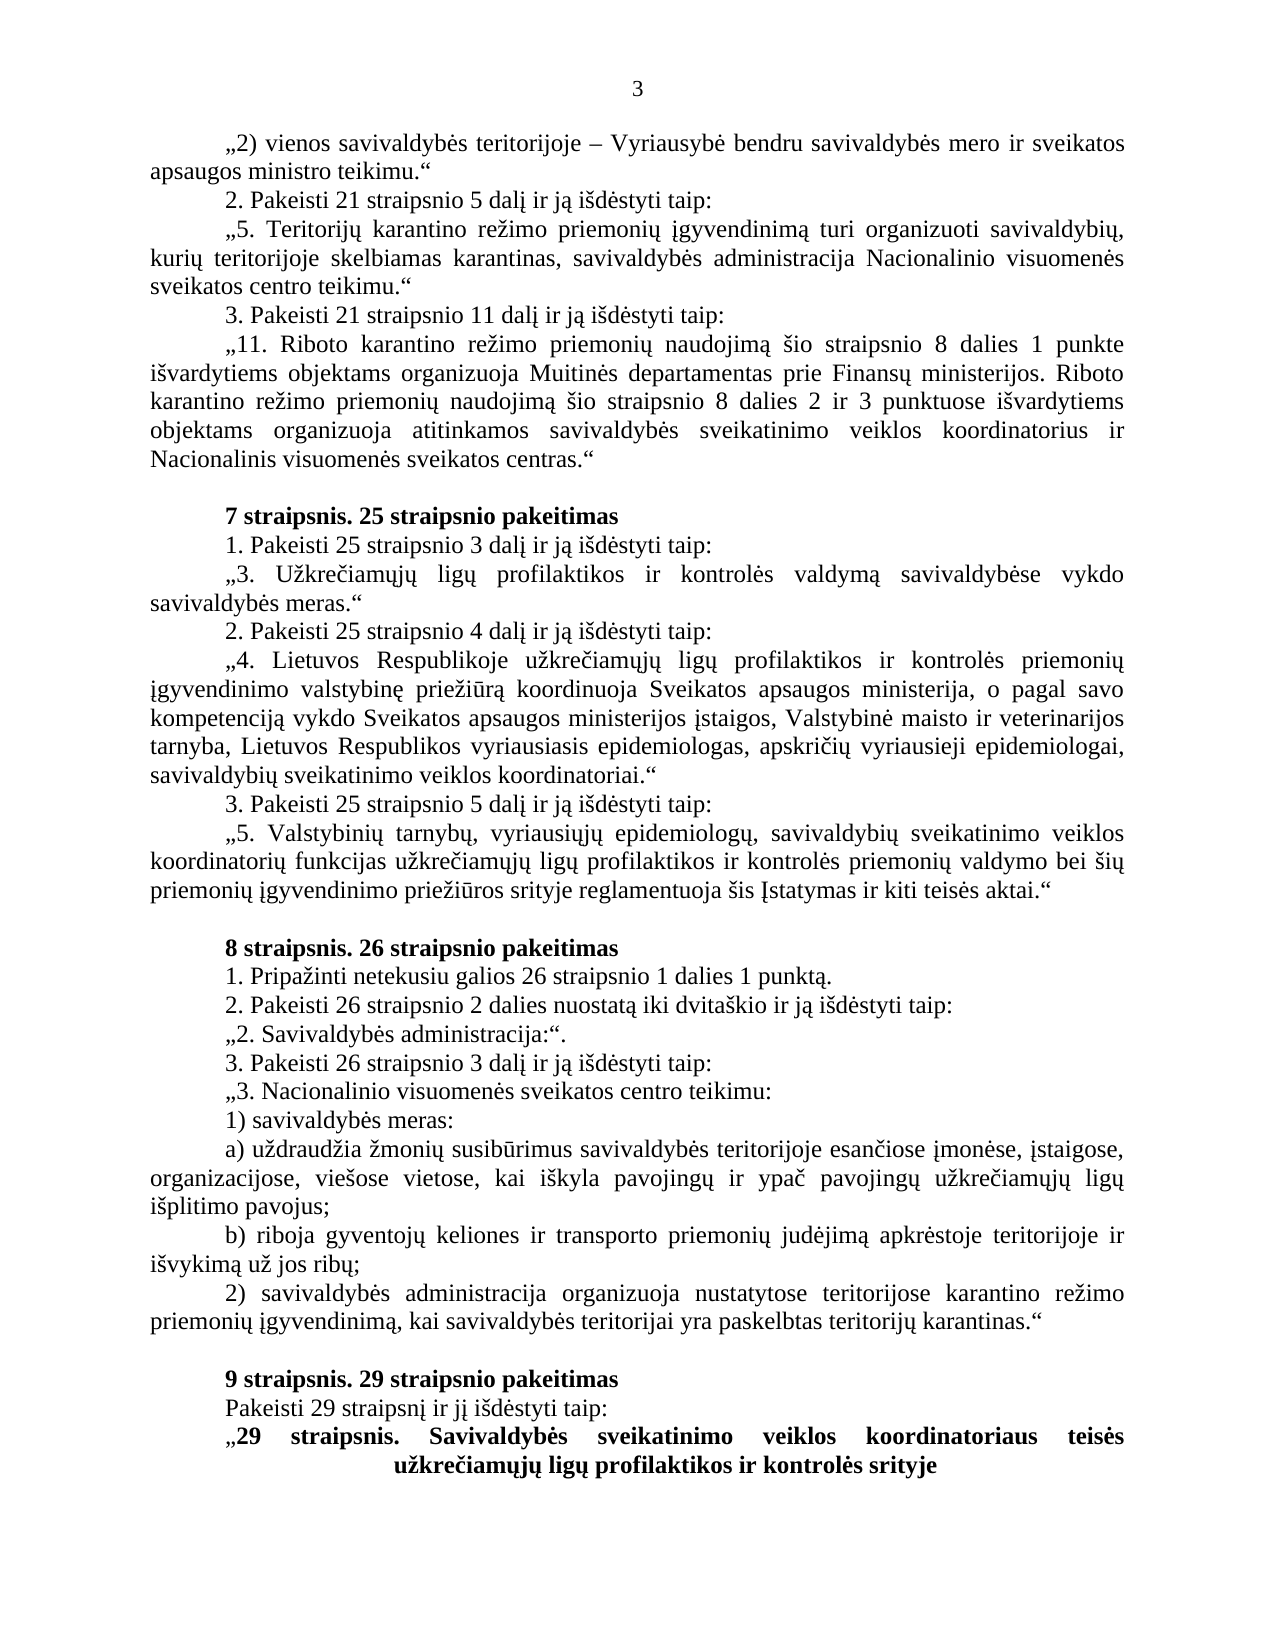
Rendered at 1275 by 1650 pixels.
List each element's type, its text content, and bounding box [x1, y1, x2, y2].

text 3. Pakeisti 25 straipsnio 5 dalį ir ją išdėstyti taip: [150, 789, 1125, 818]
text a) uždraudžia žmonių susibūrimus savivaldybės teritorijoje esančiose įmonėse, įstaigose, organizacijose, viešose vietose, kai iškyla pavojingų ir ypač pavojingų užkrečiamųjų ligų išplitimo pavojus; [150, 1134, 1125, 1220]
text 2. Pakeisti 21 straipsnio 5 dalį ir ją išdėstyti taip: [150, 185, 1125, 214]
text „5. Teritorijų karantino režimo priemonių įgyvendinimą turi organizuoti savivaldybių, kurių teritorijoje skelbiamas karantinas, savivaldybės administracija Nacionalinio visuomenės sveikatos centro teikimu.“ [150, 214, 1125, 300]
text 3. Pakeisti 21 straipsnio 11 dalį ir ją išdėstyti taip: [150, 300, 1125, 329]
text 7 straipsnis. 25 straipsnio pakeitimas [150, 501, 1125, 530]
text 1. Pakeisti 25 straipsnio 3 dalį ir ją išdėstyti taip: [150, 530, 1125, 559]
text 8 straipsnis. 26 straipsnio pakeitimas [150, 933, 1125, 961]
text 2. Pakeisti 26 straipsnio 2 dalies nuostatą iki dvitaškio ir ją išdėstyti taip: [150, 990, 1125, 1019]
text „2. Savivaldybės administracija:“. [150, 1019, 1125, 1048]
text 1. Pripažinti netekusiu galios 26 straipsnio 1 dalies 1 punktą. [150, 961, 1125, 990]
text „29 straipsnis. Savivaldybės sveikatinimo veiklos koordinatoriaus teisės užkrečiamųjų ligų profilaktikos ir kontrolės srityje [225, 1421, 1125, 1479]
text 2) savivaldybės administracija organizuoja nustatytose teritorijose karantino režimo priemonių įgyvendinimą, kai savivaldybės teritorijai yra paskelbtas teritorijų karantinas.“ [150, 1278, 1125, 1335]
text b) riboja gyventojų keliones ir transporto priemonių judėjimą apkrėstoje teritorijoje ir išvykimą už jos ribų; [150, 1220, 1125, 1278]
text „4. Lietuvos Respublikoje užkrečiamųjų ligų profilaktikos ir kontrolės priemonių įgyvendinimo valstybinę priežiūrą koordinuoja Sveikatos apsaugos ministerija, o pagal savo kompetenciją vykdo Sveikatos apsaugos ministerijos įstaigos, Valstybinė maisto ir veterinarijos tarnyba, Lietuvos Respublikos vyriausiasis epidemiologas, apskričių vyriausieji epidemiologai, savivaldybių sveikatinimo veiklos koordinatoriai.“ [150, 645, 1125, 789]
text „3. Užkrečiamųjų ligų profilaktikos ir kontrolės valdymą savivaldybėse vykdo savivaldybės meras.“ [150, 559, 1125, 616]
text 1) savivaldybės meras: [150, 1105, 1125, 1134]
text 2. Pakeisti 25 straipsnio 4 dalį ir ją išdėstyti taip: [150, 616, 1125, 645]
text „3. Nacionalinio visuomenės sveikatos centro teikimu: [150, 1076, 1125, 1105]
text „11. Riboto karantino režimo priemonių naudojimą šio straipsnio 8 dalies 1 punkte išvardytiems objektams organizuoja Muitinės departamentas prie Finansų ministerijos. Riboto karantino režimo priemonių naudojimą šio straipsnio 8 dalies 2 ir 3 punktuose išvardytiems objektams organizuoja atitinkamos savivaldybės sveikatinimo veiklos koordinatorius ir Nacionalinis visuomenės sveikatos centras.“ [150, 329, 1125, 473]
text 3. Pakeisti 26 straipsnio 3 dalį ir ją išdėstyti taip: [150, 1048, 1125, 1076]
text „5. Valstybinių tarnybų, vyriausiųjų epidemiologų, savivaldybių sveikatinimo veiklos koordinatorių funkcijas užkrečiamųjų ligų profilaktikos ir kontrolės priemonių valdymo bei šių priemonių įgyvendinimo priežiūros srityje reglamentuoja šis Įstatymas ir kiti teisės aktai.“ [150, 818, 1125, 904]
text Pakeisti 29 straipsnį ir jį išdėstyti taip: [150, 1393, 1125, 1421]
text „2) vienos savivaldybės teritorijoje – Vyriausybė bendru savivaldybės mero ir sveikatos apsaugos ministro teikimu.“ [150, 128, 1125, 185]
text 9 straipsnis. 29 straipsnio pakeitimas [150, 1364, 1125, 1393]
